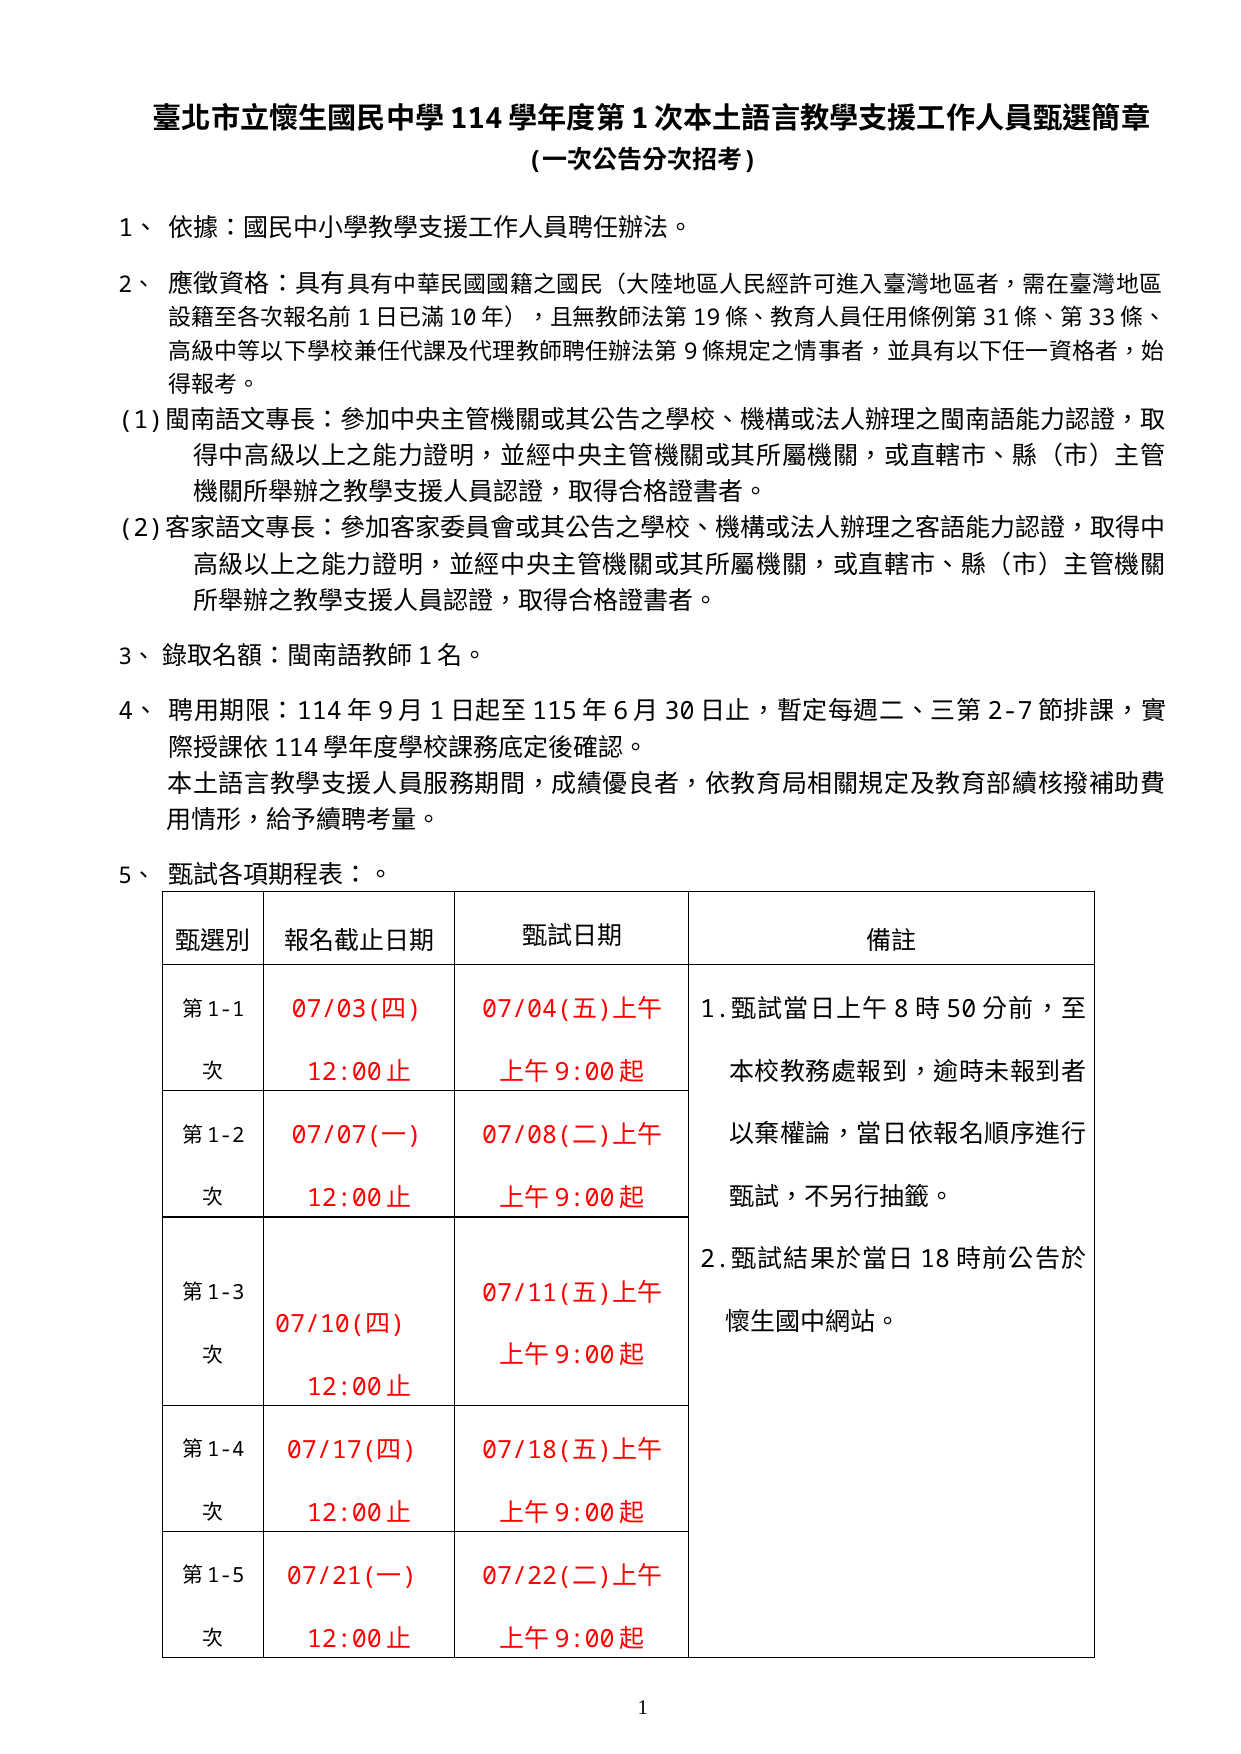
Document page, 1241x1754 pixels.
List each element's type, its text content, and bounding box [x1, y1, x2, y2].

list 客家語文專長：參加客家委員會或其公告之學校、機構或法人辦理之客語能力認證，取得中高級以上之能力證明，並經中央主管機關或其所屬機關，或直轄市、縣（市）主管機關所舉辦之教學支援人員認證，取得合格證書者。 [118, 508, 1167, 617]
list 閩南語文專長：參加中央主管機關或其公告之學校、機構或法人辦理之閩南語能力認證，取得中高級以上之能力證明，並經中央主管機關或其所屬機關，或直轄市、縣（市）主管機關所舉辦之教學支援人員認證，取得合格證書者。 [118, 399, 1167, 508]
table_header 甄試日期 (口試) [455, 892, 688, 964]
table_cell 07/17(四) 12:00止 [264, 1406, 454, 1531]
list 聘用期限：114年9月1日起至115年6月30日止，暫定每週二、三第2-7節排課，實際授課依114學年度學校課務底定後確認。 [118, 691, 1167, 763]
table_cell 第1-4次 [163, 1406, 263, 1531]
table_header 甄選別 [163, 892, 263, 964]
list 甄試各項期程表：。 [118, 855, 1167, 891]
table_cell 第1-3次 [163, 1218, 263, 1405]
table_cell 07/10(四) 12:00止 [264, 1218, 454, 1405]
list 依據：國民中小學教學支援工作人員聘任辦法。 [118, 208, 1167, 244]
list 錄取名額：閩南語教師1名。 [118, 636, 1167, 672]
table_cell 07/18(五)上午 上午9:00起 [455, 1406, 688, 1531]
table_cell 07/04(五)上午 上午9:00起 [455, 965, 688, 1090]
table_cell 07/08(二)上午 上午9:00起 [455, 1091, 688, 1216]
table_cell 第1-2次 [163, 1091, 263, 1216]
list 應徵資格：具有具有中華民國國籍之國民（大陸地區人民經許可進入臺灣地區者，需在臺灣地區設籍至各次報名前1日已滿10年），且無教師法第19條、教育人員任用條例第31條、第33條、高級中等以下學校兼任代課及代理教師聘任辦法第9條規定之情事者，並具有以下任一資格者，始得報考。 [118, 263, 1167, 399]
table_cell 07/07(一) 12:00止 [264, 1091, 454, 1216]
text 本土語言教學支援人員服務期間，成績優良者，依教育局相關規定及教育部續核撥補助費用情形，給予續聘考量。 [166, 763, 1167, 836]
table_cell 07/22(二)上午 上午9:00起 [455, 1532, 688, 1657]
text (一次公告分次招考) [118, 135, 1167, 177]
table_header 報名截止日期 [264, 892, 454, 964]
text 臺北市立懷生國民中學114學年度第1次本土語言教學支援工作人員甄選簡章 [118, 104, 1167, 135]
table_header 備註 [689, 892, 1094, 964]
table_cell 第1-5次 [163, 1532, 263, 1657]
table_cell 07/11(五)上午 上午9:00起 [455, 1218, 688, 1405]
table_cell 07/21(一) 12:00止 [264, 1532, 454, 1657]
table_cell 07/03(四) 12:00止 [264, 965, 454, 1090]
table_cell 1.甄試當日上午8時50分前，至本校教務處報到，逾時未報到者以棄權論，當日依報名順序進行甄試，不另行抽籤。 2.甄試結果於當日18時前公告於懷生國中網站。 [689, 965, 1094, 1657]
table_cell 第1-1次 [163, 965, 263, 1090]
